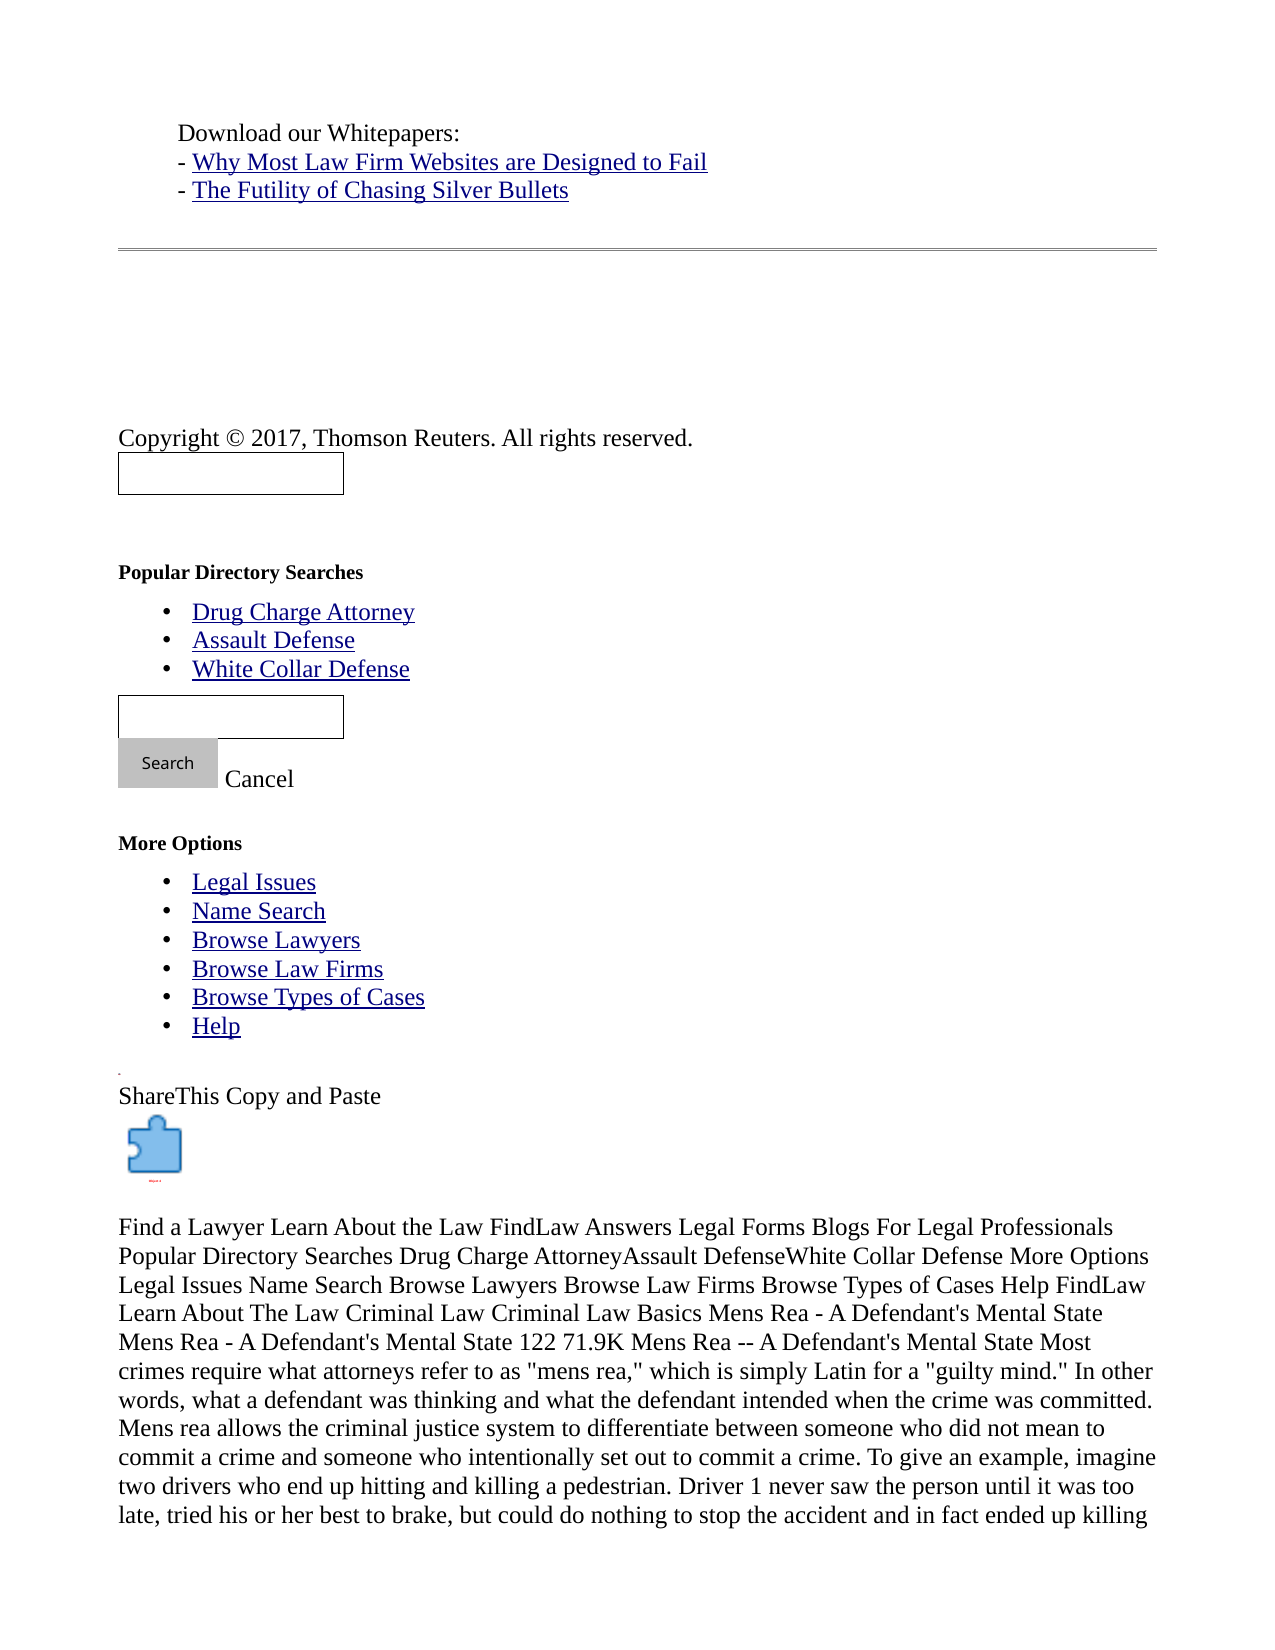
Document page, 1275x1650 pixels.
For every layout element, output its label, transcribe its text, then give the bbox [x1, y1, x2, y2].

list White Collar Defense [162, 654, 1157, 683]
list - The Futility of Chasing Silver Bullets [177, 176, 1157, 204]
list Browse Lawyers [162, 925, 1157, 954]
text Cancel [118, 738, 1157, 793]
subtitle Popular Directory Searches [118, 560, 1157, 584]
list Drug Charge Attorney [162, 597, 1157, 626]
list Legal Issues [162, 867, 1157, 896]
list Help [162, 1011, 1157, 1040]
list Assault Defense [162, 626, 1157, 654]
list Browse Law Firms [162, 954, 1157, 982]
text Find a Lawyer Learn About the Law FindLaw Answers Legal Forms Blogs For Legal Professionals Popular Directory Searches Drug Charge AttorneyAssault DefenseWhite Collar Defense More Options Legal Issues Name Search Browse Lawyers Browse Law Firms Browse Types of Cases Help FindLaw Learn About The Law Criminal Law Criminal Law Basics Mens Rea - A Defendant's Mental State Mens Rea - A Defendant's Mental State 122 71.9K Mens Rea -- A Defendant's Mental State Most crimes require what attorneys refer to as "mens rea," which is simply Latin for a "guilty mind." In other words, what a defendant was thinking and what the defendant intended when the crime was committed. Mens rea allows the criminal justice system to differentiate between someone who did not mean to commit a crime and someone who intentionally set out to commit a crime. To give an example, imagine two drivers who end up hitting and killing a pedestrian. Driver 1 never saw the person until it was too late, tried his or her best to brake, but could do nothing to stop the accident and in fact ended up killing [118, 1212, 1157, 1528]
list Download our Whitepapers: [177, 118, 1157, 147]
text Copyright © 2017, Thomson Reuters. All rights reserved. [118, 423, 1157, 452]
text ShareThis Copy and Paste [118, 1081, 1157, 1110]
list - Why Most Law Firm Websites are Designed to Fail [177, 147, 1157, 176]
list Name Search [162, 896, 1157, 925]
subtitle More Options [118, 831, 1157, 855]
list Browse Types of Cases [162, 982, 1157, 1011]
